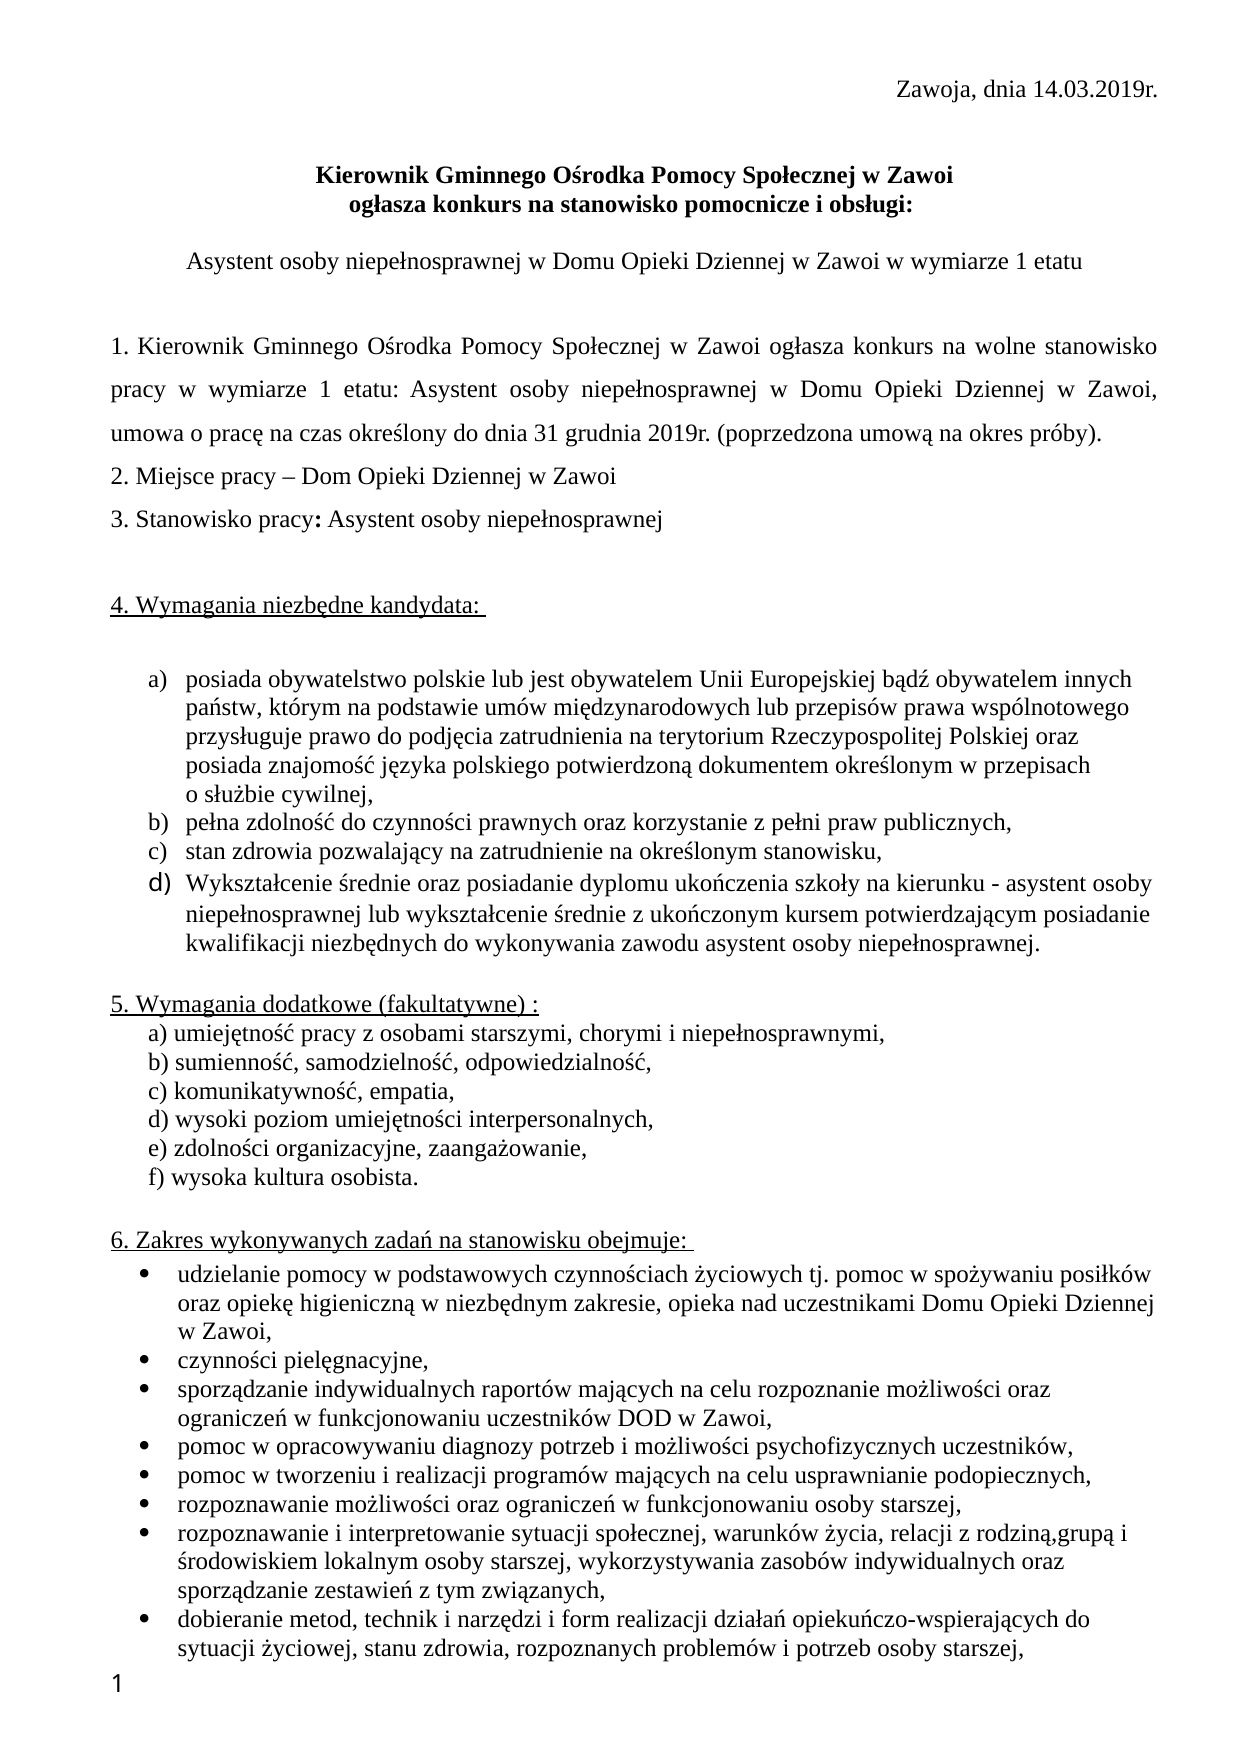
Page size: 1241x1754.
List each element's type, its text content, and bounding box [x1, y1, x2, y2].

list pomoc w opracowywaniu diagnozy potrzeb i możliwości psychofizycznych uczestników, [140, 1431, 1158, 1460]
list sporządzanie indywidualnych raportów mających na celu rozpoznanie możliwości oraz ograniczeń w funkcjonowaniu uczestników DOD w Zawoi, [140, 1374, 1158, 1431]
list rozpoznawanie i interpretowanie sytuacji społecznej, warunków życia, relacji z rodziną,grupą i środowiskiem lokalnym osoby starszej, wykorzystywania zasobów indywidualnych oraz sporządzanie zestawień z tym związanych, [140, 1518, 1158, 1604]
subtitle 5. Wymagania dodatkowe (fakultatywne) : [110, 989, 1158, 1018]
list Wykształcenie średnie oraz posiadanie dyplomu ukończenia szkoły na kierunku - asystent osoby niepełnosprawnej lub wykształcenie średnie z ukończonym kursem potwierdzającym posiadanie kwalifikacji niezbędnych do wykonywania zawodu asystent osoby niepełnosprawnej. [148, 865, 1158, 957]
list udzielanie pomocy w podstawowych czynnościach życiowych tj. pomoc w spożywaniu posiłków oraz opiekę higieniczną w niezbędnym zakresie, opieka nad uczestnikami Domu Opieki Dziennej w Zawoi, [140, 1259, 1158, 1345]
text 2. Miejsce pracy – Dom Opieki Dziennej w Zawoi 3. Stanowisko pracy: Asystent osoby niepełnosprawnej [110, 461, 1158, 533]
text 1. Kierownik Gminnego Ośrodka Pomocy Społecznej w Zawoi ogłasza konkurs na wolne stanowisko pracy w wymiarze 1 etatu: Asystent osoby niepełnosprawnej w Domu Opieki Dziennej w Zawoi, umowa o pracę na czas określony do dnia 31 grudnia 2019r. (poprzedzona umową na okres próby). [110, 331, 1158, 446]
list dobieranie metod, technik i narzędzi i form realizacji działań opiekuńczo-wspierających do sytuacji życiowej, stanu zdrowia, rozpoznanych problemów i potrzeb osoby starszej, [140, 1604, 1158, 1661]
text Zawoja, dnia 14.03.2019r. [110, 74, 1158, 102]
text ogłasza konkurs na stanowisko pomocnicze i obsługi: [110, 189, 1158, 217]
list posiada obywatelstwo polskie lub jest obywatelem Unii Europejskiej bądź obywatelem innych państw, którym na podstawie umów międzynarodowych lub przepisów prawa wspólnotowego przysługuje prawo do podjęcia zatrudnienia na terytorium Rzeczypospolitej Polskiej oraz posiada znajomość języka polskiego potwierdzoną dokumentem określonym w przepisach o służbie cywilnej, [148, 664, 1158, 807]
list stan zdrowia pozwalający na zatrudnienie na określonym stanowisku, [148, 836, 1158, 865]
list pomoc w tworzeniu i realizacji programów mających na celu usprawnianie podopiecznych, [140, 1460, 1158, 1489]
text 6. Zakres wykonywanych zadań na stanowisku obejmuje: [110, 1225, 1158, 1253]
text a) umiejętność pracy z osobami starszymi, chorymi i niepełnosprawnymi, [110, 1018, 1158, 1047]
text Kierownik Gminnego Ośrodka Pomocy Społecznej w Zawoi [110, 160, 1158, 189]
text 4. Wymagania niezbędne kandydata: [110, 590, 1158, 619]
list czynności pielęgnacyjne, [140, 1345, 1158, 1374]
list pełna zdolność do czynności prawnych oraz korzystanie z pełni praw publicznych, [148, 807, 1158, 836]
text b) sumienność, samodzielność, odpowiedzialność, c) komunikatywność, empatia, d) wysoki poziom umiejętności interpersonalnych, e) zdolności organizacyjne, zaangażowanie, f) wysoka kultura osobista. [110, 1047, 1158, 1191]
list rozpoznawanie możliwości oraz ograniczeń w funkcjonowaniu osoby starszej, [140, 1489, 1158, 1518]
text Asystent osoby niepełnosprawnej w Domu Opieki Dziennej w Zawoi w wymiarze 1 etatu [110, 246, 1158, 275]
